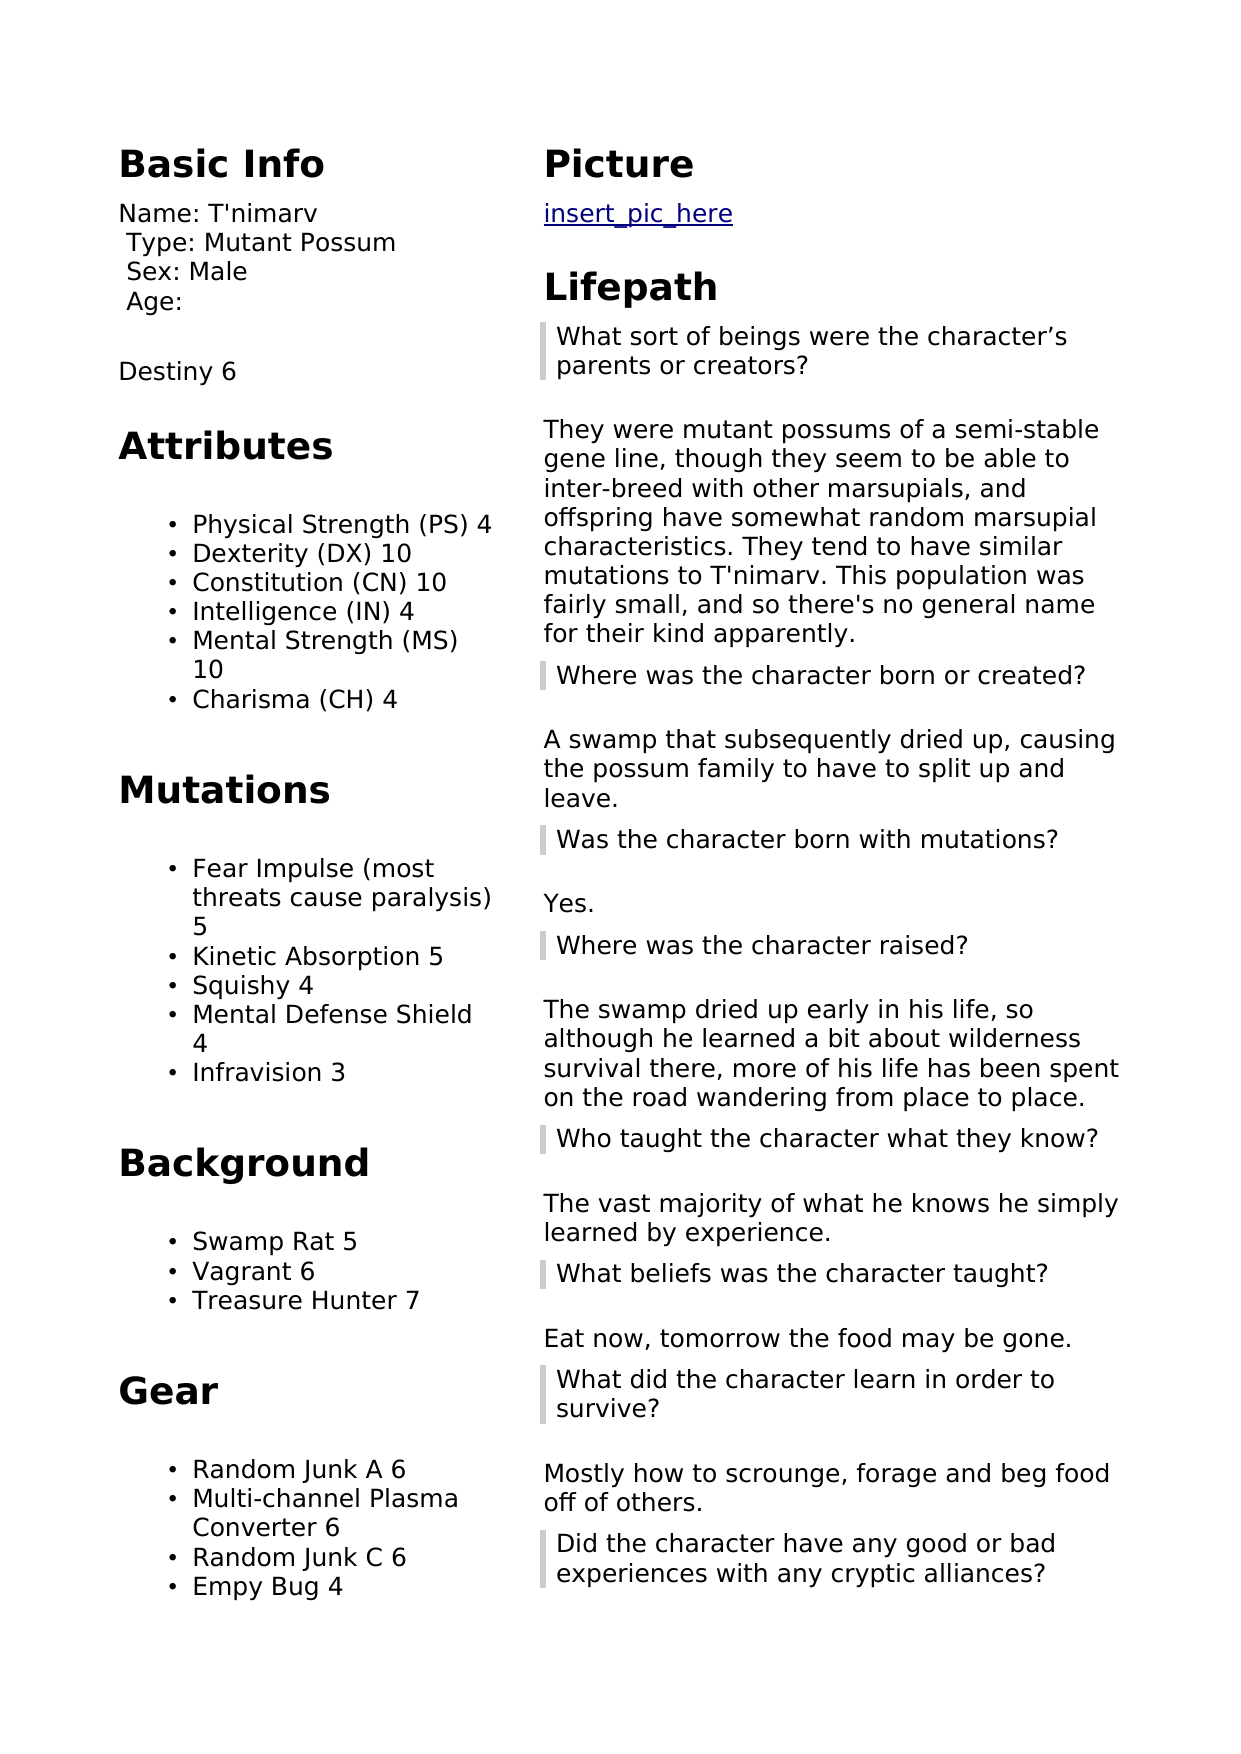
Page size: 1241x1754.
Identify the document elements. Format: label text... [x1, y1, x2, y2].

table_header Where was the character raised? [546, 931, 1122, 960]
table_header Picture insert_pic_here Lifepath They were mutant possums of a semi-stable gene line, though they seem to be able to inter-breed with other marsupials, and offspring have somewhat random marsupial characteristics. They tend to have similar mutations to T'nimarv. This population was fairly small, and so there's no general name for their kind apparently. A swamp that subsequently dried up, causing the possum family to have to split up and leave. Yes. The swamp dried up early in his life, so although he learned a bit about wilderness survival there, more of his life has been spent on the road wandering from place to place. The vast majority of what he knows he simply learned by experience. Eat now, tomorrow the food may be gone. Mostly how to scrounge, forage and beg food off of others. [520, 118, 1122, 1631]
table_header Was the character born with mutations? [546, 825, 1122, 854]
table_header What did the character learn in order to survive? [546, 1365, 1122, 1424]
table_header Who taught the character what they know? [546, 1125, 1122, 1154]
table_header Basic Info Name: T'nimarv Type: Mutant Possum Sex: Male Age: Destiny 6 Attributes Physical Strength (PS) 4 Dexterity (DX) 10 Constitution (CN) 10 Intelligence (IN) 4 Mental Strength (MS) 10 Charisma (CH) 4 Mutations Fear Impulse (most threats cause paralysis) 5 Kinetic Absorption 5 Squishy 4 Mental Defense Shield 4 Infravision 3 Background Swamp Rat 5 Vagrant 6 Treasure Hunter 7 Gear Random Junk A 6 Multi-channel Plasma Converter 6 Random Junk C 6 Empy Bug 4 [118, 118, 520, 1631]
table_header Where was the character born or created? [546, 661, 1122, 690]
table_header What beliefs was the character taught? [546, 1260, 1122, 1289]
table_header What sort of beings were the character’s parents or creators? [546, 322, 1122, 380]
table_header Did the character have any good or bad experiences with any cryptic alliances? [546, 1530, 1122, 1588]
